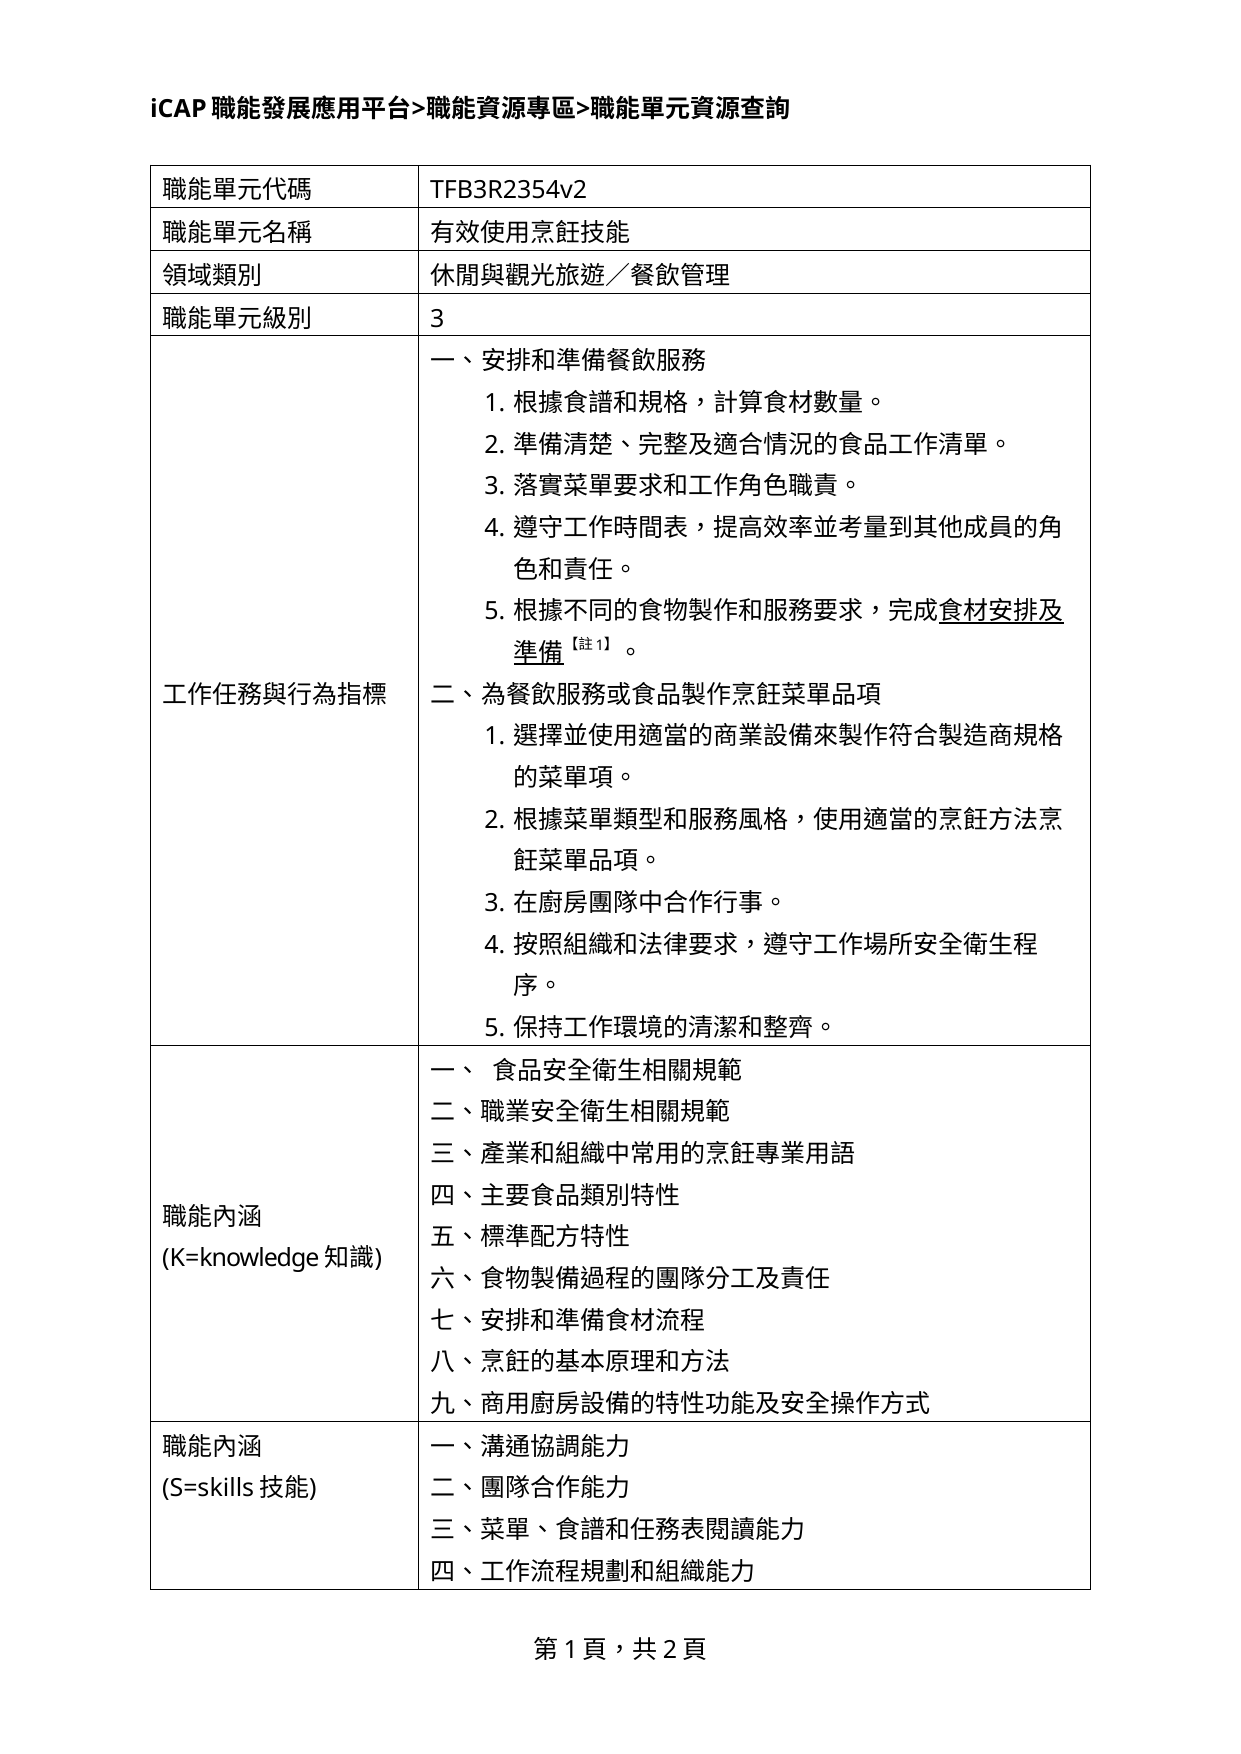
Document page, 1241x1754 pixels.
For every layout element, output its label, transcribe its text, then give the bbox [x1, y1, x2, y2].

table_cell 領域類別 [151, 251, 418, 293]
table_header 職能單元代碼 [151, 166, 418, 207]
table_cell 安排和準備餐飲服務 根據食譜和規格，計算食材數量。 準備清楚、完整及適合情況的食品工作清單。 落實菜單要求和工作角色職責。 遵守工作時間表，提高效率並考量到其他成員的角色和責任。 根據不同的食物製作和服務要求，完成食材安排及準備【註1】。 為餐飲服務或食品製作烹飪菜單品項 選擇並使用適當的商業設備來製作符合製造商規格的菜單項。 根據菜單類型和服務風格，使用適當的烹飪方法烹飪菜單品項。 在廚房團隊中合作行事。 按照組織和法律要求，遵守工作場所安全衛生程序。 保持工作環境的清潔和整齊。 [419, 336, 1090, 1045]
table_cell 有效使用烹飪技能 [419, 208, 1090, 250]
table_cell 職能單元級別 [151, 294, 418, 335]
table_cell 職能單元名稱 [151, 208, 418, 250]
table_cell 工作任務與行為指標 [151, 336, 418, 1045]
table_cell 3 [419, 294, 1090, 335]
table_cell 溝通協調能力 團隊合作能力 菜單、食譜和任務表閱讀能力 工作流程規劃和組織能力 烹飪食材秤重及測量計算能力 商業廚房設備操作能力 標準菜單品項烹調能力 烹飪品質問題處理能力 壓力及時間管理能力 [419, 1422, 1090, 1588]
table_cell 職能內涵 (S=skills技能) [151, 1422, 418, 1588]
table_cell 職能內涵 (K=knowledge知識) [151, 1046, 418, 1421]
table_header TFB3R2354v2 [419, 166, 1090, 207]
table_cell 休閒與觀光旅遊／餐飲管理 [419, 251, 1090, 293]
table_cell 食品安全衛生相關規範 職業安全衛生相關規範 產業和組織中常用的烹飪專業用語 主要食品類別特性 標準配方特性 食物製備過程的團隊分工及責任 安排和準備食材流程 烹飪的基本原理和方法 商用廚房設備的特性功能及安全操作方式 [419, 1046, 1090, 1421]
